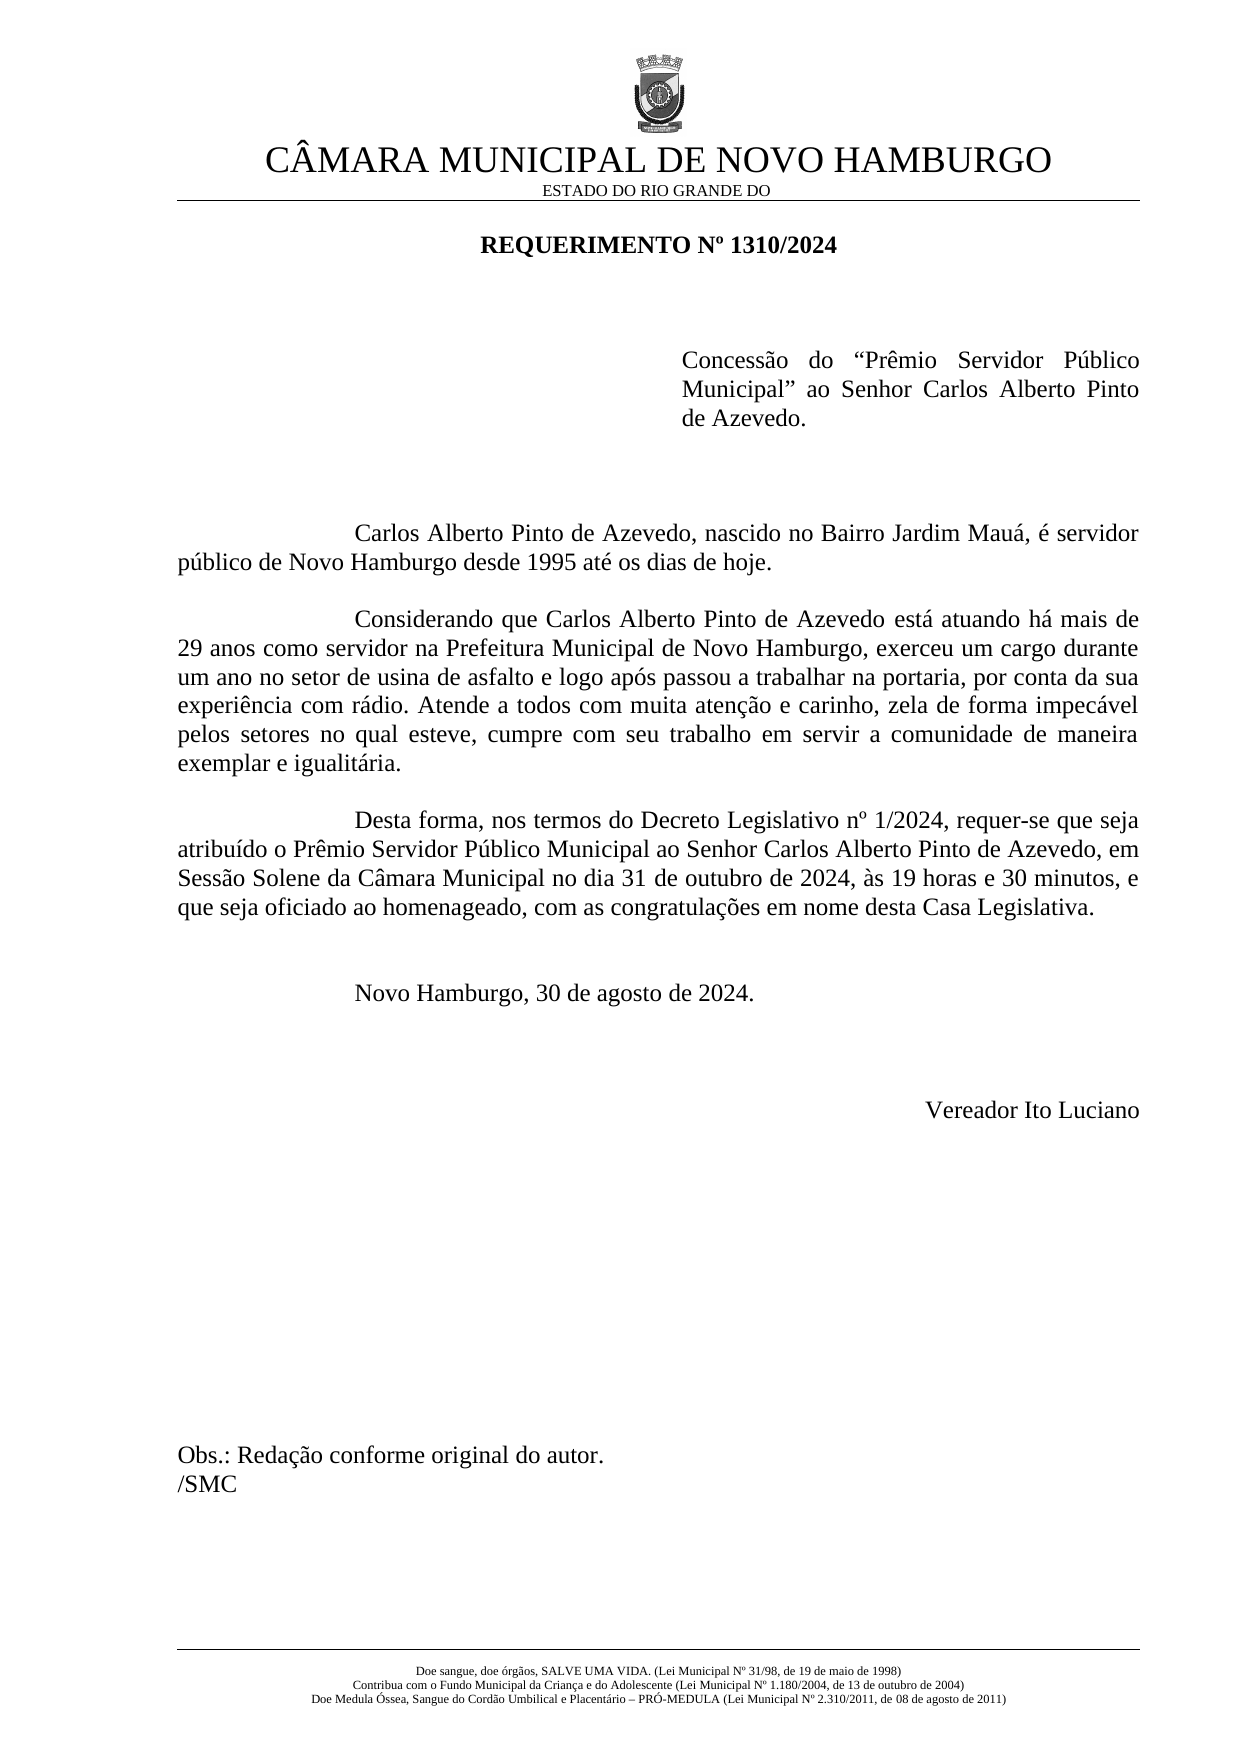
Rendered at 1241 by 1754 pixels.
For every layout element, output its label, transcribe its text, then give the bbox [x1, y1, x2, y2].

text REQUERIMENTO Nº 1310/2024 [177, 231, 1140, 259]
text Concessão do “Prêmio Servidor Público Municipal” ao Senhor Carlos Alberto Pinto de Azevedo. [682, 346, 1140, 432]
text Desta forma, nos termos do Decreto Legislativo nº 1/2024, requer-se que seja atribuído o Prêmio Servidor Público Municipal ao Senhor Carlos Alberto Pinto de Azevedo, em Sessão Solene da Câmara Municipal no dia 31 de outubro de 2024, às 19 horas e 30 minutos, e que seja oficiado ao homenageado, com as congratulações em nome desta Casa Legislativa. [177, 806, 1140, 921]
text Carlos Alberto Pinto de Azevedo, nascido no Bairro Jardim Mauá, é servidor público de Novo Hamburgo desde 1995 até os dias de hoje. [177, 518, 1140, 576]
text Obs.: Redação conforme original do autor. [177, 1440, 1140, 1469]
text Considerando que Carlos Alberto Pinto de Azevedo está atuando há mais de 29 anos como servidor na Prefeitura Municipal de Novo Hamburgo, exerceu um cargo durante um ano no setor de usina de asfalto e logo após passou a trabalhar na portaria, por conta da sua experiência com rádio. Atende a todos com muita atenção e carinho, zela de forma impecável pelos setores no qual esteve, cumpre com seu trabalho em servir a comunidade de maneira exemplar e igualitária. [177, 604, 1140, 777]
text Vereador Ito Luciano [649, 1095, 1140, 1124]
text /SMC [177, 1469, 1140, 1498]
text Novo Hamburgo, 30 de agosto de 2024. [177, 978, 1140, 1007]
